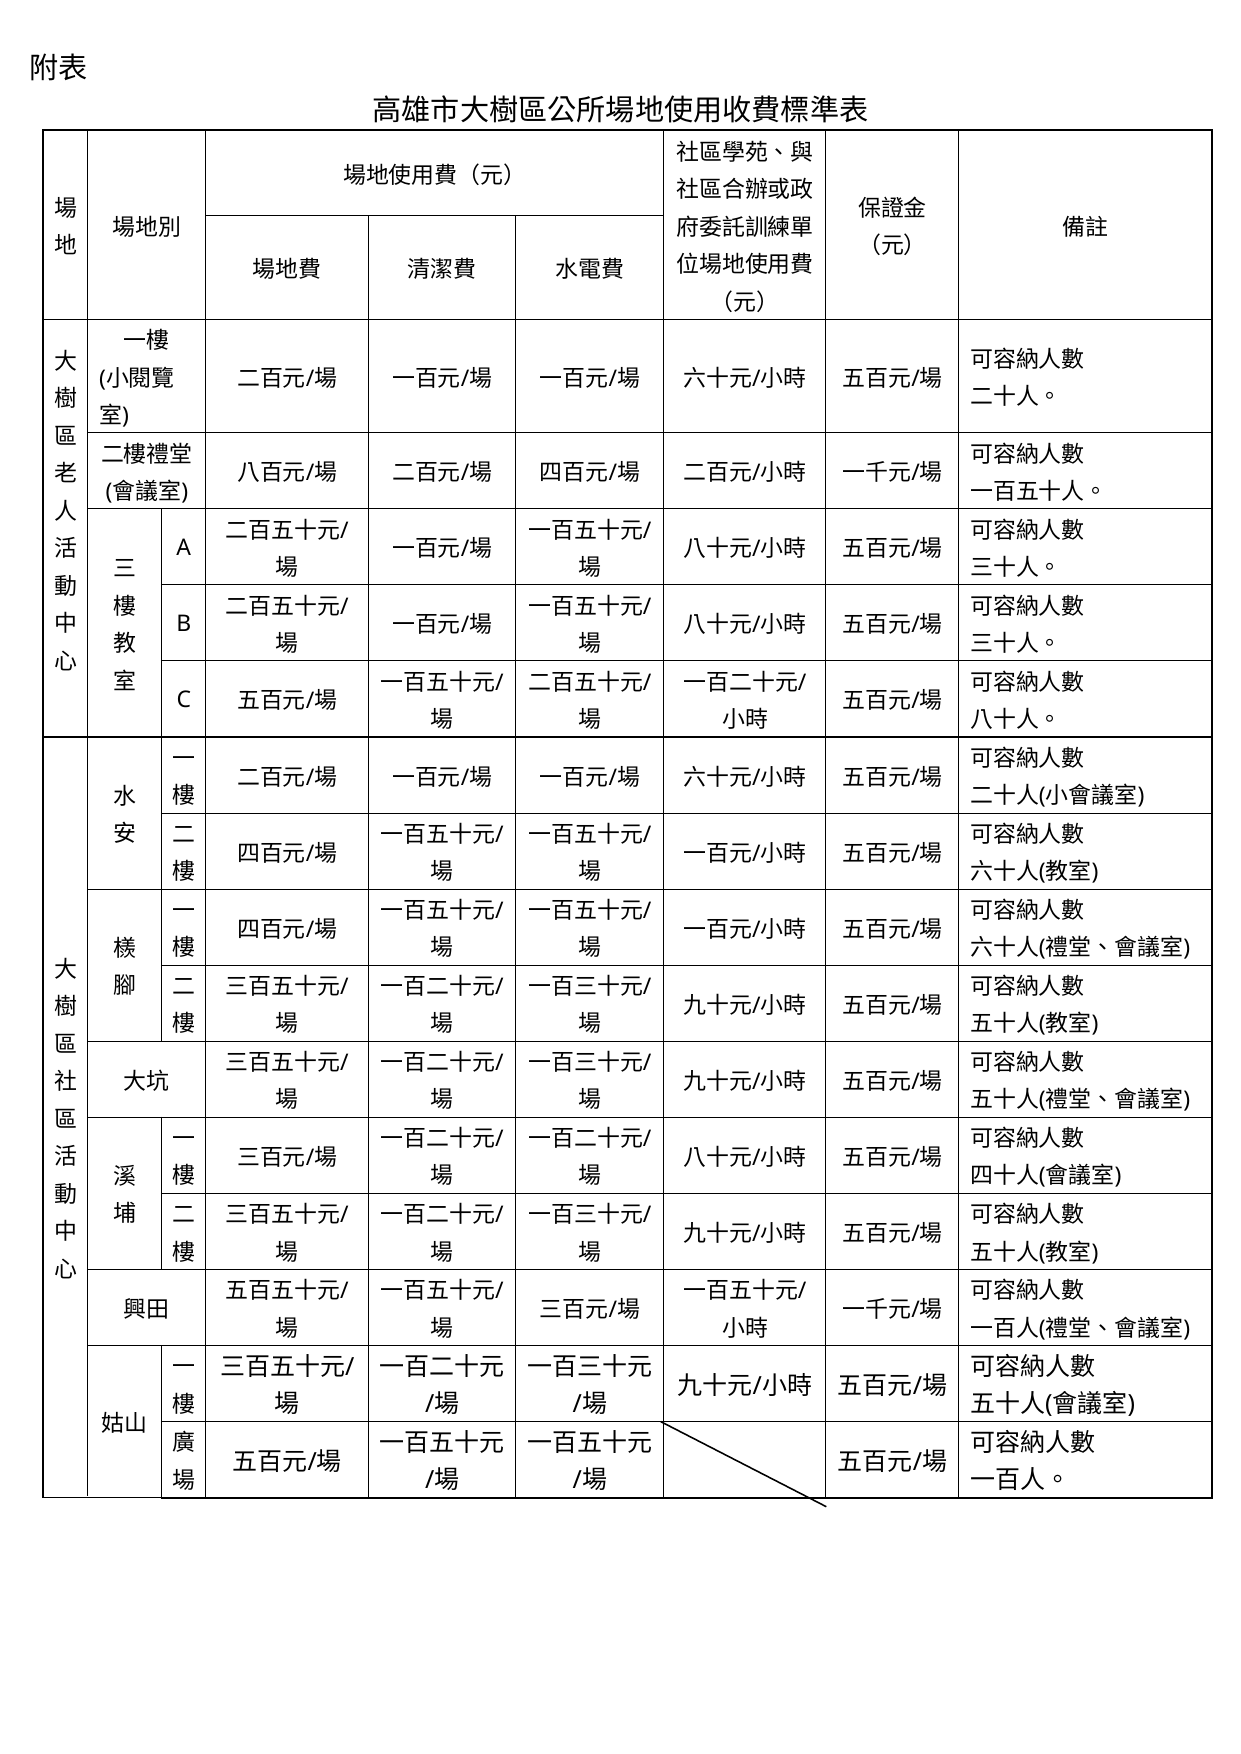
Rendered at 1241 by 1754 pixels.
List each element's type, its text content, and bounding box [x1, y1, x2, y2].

table_cell 可容納人數 三十人。 [959, 509, 1211, 584]
table_cell 一百元/場 [369, 509, 515, 584]
table_cell 可容納人數 五十人(教室) [959, 1194, 1211, 1269]
table_cell 一百五十元/場 [516, 1422, 663, 1497]
table_cell 大坑 [88, 1042, 205, 1117]
table_cell 二百元/場 [206, 738, 368, 812]
table_cell 二 樓 [162, 814, 205, 888]
table_cell 五百元/場 [206, 1422, 368, 1497]
table_cell 九十元/小時 [664, 1194, 825, 1269]
table_cell 一百元/場 [369, 320, 515, 432]
table_cell 可容納人數 二十人。 [959, 320, 1211, 432]
table_cell 五百元/場 [826, 966, 958, 1041]
table_header 場地使用費（元） [206, 131, 663, 215]
table_cell 六十元/小時 [664, 738, 825, 812]
text 高雄市大樹區公所場地使用收費標準表 [59, 87, 1181, 129]
table_cell 一 樓 [162, 738, 205, 812]
table_cell 二百五十元/場 [206, 509, 368, 584]
table_cell 一百五十元/場 [369, 890, 515, 964]
table_cell 一百五十元/場 [516, 814, 663, 888]
table_cell 場地費 [206, 216, 368, 319]
table_cell 五百元/場 [826, 814, 958, 888]
table_cell 一百元/小時 [664, 890, 825, 964]
table_cell 九十元/小時 [664, 1346, 825, 1421]
table_cell 溪 埔 [88, 1118, 161, 1269]
table_cell 一 樓 [162, 890, 205, 964]
table_cell 可容納人數 五十人(會議室) [959, 1346, 1211, 1421]
table_cell 二 樓 [162, 966, 205, 1041]
table_cell 一百二十元/場 [369, 1118, 515, 1193]
table_cell 五百元/場 [826, 1118, 958, 1193]
table_cell 大 樹 區 社 區 活 動 中 心 [44, 738, 88, 1497]
table_cell 大 樹 區 老 人 活 動 中 心 [44, 320, 87, 736]
text 附表 [29, 44, 1181, 87]
table_cell 姑山 [88, 1346, 161, 1497]
table_cell 可容納人數 二十人(小會議室) [959, 738, 1211, 812]
table_cell 三百五十元/場 [206, 1194, 368, 1269]
table_cell 三百五十元/場 [206, 1042, 368, 1117]
table_cell 三 樓 教 室 [88, 509, 161, 736]
table_header 場 地 [44, 131, 87, 319]
table_cell 五百元/場 [826, 1042, 958, 1117]
table_cell 三百元/場 [516, 1270, 663, 1345]
table_cell 清潔費 [369, 216, 515, 319]
table_cell 可容納人數 四十人(會議室) [959, 1118, 1211, 1193]
table_cell 六十元/小時 [664, 320, 825, 432]
table_cell 一百二十元/場 [369, 1042, 515, 1117]
table_cell 三百五十元/場 [206, 966, 368, 1041]
table_cell 五百元/場 [826, 661, 958, 736]
table_cell 九十元/小時 [664, 966, 825, 1041]
table_cell 一百五十元/場 [369, 1270, 515, 1345]
table_cell 一千元/場 [826, 433, 958, 508]
table_cell 水電費 [516, 216, 663, 319]
table_cell 一百二十元/場 [369, 966, 515, 1041]
table_cell 一百五十元/場 [516, 890, 663, 964]
table_cell 可容納人數 五十人(禮堂、會議室) [959, 1042, 1211, 1117]
table_cell 一百元/小時 [664, 814, 825, 888]
table_cell 一百三十元/場 [516, 966, 663, 1041]
table_cell 一樓 (小閱覽室) [88, 320, 205, 432]
table_cell 五百元/場 [826, 320, 958, 432]
table_cell 三百元/場 [206, 1118, 368, 1193]
table_cell 四百元/場 [206, 890, 368, 964]
table_cell 興田 [88, 1270, 205, 1345]
table_cell 五百元/場 [826, 1346, 958, 1421]
table_header 保證金 （元） [826, 131, 958, 319]
table_cell 一百二十元/場 [516, 1118, 663, 1193]
table_cell 一百五十元/場 [369, 814, 515, 888]
table_cell 水 安 [88, 738, 161, 888]
table_cell 一 樓 [162, 1118, 205, 1193]
table_cell 一百五十元/場 [516, 509, 663, 584]
table_cell 五百元/場 [826, 1422, 958, 1497]
table_cell 一百三十元/場 [516, 1194, 663, 1269]
table_cell 一百五十元/場 [516, 585, 663, 660]
table_header 備註 [959, 131, 1211, 319]
table_cell 可容納人數 六十人(禮堂、會議室) [959, 890, 1211, 964]
table_cell 四百元/場 [516, 433, 663, 508]
table_cell 可容納人數 一百人。 [959, 1422, 1211, 1497]
table_cell 四百元/場 [206, 814, 368, 888]
table_cell 一百三十元/場 [516, 1042, 663, 1117]
table_cell 一百元/場 [516, 320, 663, 432]
table_cell 一百五十元/小時 [664, 1270, 825, 1345]
table_cell 二百五十元/場 [516, 661, 663, 736]
table_cell 二百元/小時 [664, 433, 825, 508]
table_cell 五百元/場 [826, 585, 958, 660]
table_cell 二樓禮堂 (會議室) [88, 433, 205, 508]
table_cell 檨 腳 [88, 890, 161, 1041]
table_cell 一百二十元/小時 [664, 661, 825, 736]
table_cell 二 樓 [162, 1194, 205, 1269]
table_cell 八十元/小時 [664, 585, 825, 660]
table_cell 一百三十元/場 [516, 1346, 663, 1421]
table_cell 五百元/場 [826, 738, 958, 812]
table_cell 八十元/小時 [664, 1118, 825, 1193]
table_header 社區學苑、與社區合辦或政府委託訓練單位場地使用費（元） [664, 131, 825, 319]
table_cell B [162, 585, 205, 660]
table_cell [666, 1422, 825, 1497]
table_cell 五百元/場 [206, 661, 368, 736]
table_cell 一百元/場 [369, 585, 515, 660]
table_cell 一百五十元/場 [369, 1422, 515, 1497]
table_cell 一百二十元/場 [369, 1194, 515, 1269]
table_header 場地別 [88, 131, 205, 319]
table_cell 可容納人數 一百人(禮堂、會議室) [959, 1270, 1211, 1345]
table_cell 二百元/場 [206, 320, 368, 432]
table_cell 二百五十元/場 [206, 585, 368, 660]
table_cell 一千元/場 [826, 1270, 958, 1345]
table_cell 一 樓 [162, 1346, 205, 1421]
table_cell 可容納人數 五十人(教室) [959, 966, 1211, 1041]
table_cell 五百元/場 [826, 1194, 958, 1269]
table_cell A [162, 509, 205, 584]
table_cell 五百五十元/場 [206, 1270, 368, 1345]
table_cell 可容納人數 三十人。 [959, 585, 1211, 660]
table_cell 廣 場 [162, 1422, 205, 1497]
table_cell 三百五十元/場 [206, 1346, 368, 1421]
table_cell 八百元/場 [206, 433, 368, 508]
table_cell 一百元/場 [369, 738, 515, 812]
table_cell 八十元/小時 [664, 509, 825, 584]
table_cell 可容納人數 一百五十人。 [959, 433, 1211, 508]
table_cell 可容納人數 八十人。 [959, 661, 1211, 736]
table_cell 一百元/場 [516, 738, 663, 812]
table_cell 一百二十元/場 [369, 1346, 515, 1421]
table_cell [664, 1425, 803, 1497]
table_cell 二百元/場 [369, 433, 515, 508]
table_cell 九十元/小時 [664, 1042, 825, 1117]
table_cell 可容納人數 六十人(教室) [959, 814, 1211, 888]
table_cell 一百五十元/場 [369, 661, 515, 736]
table_cell C [162, 661, 205, 736]
table_cell 五百元/場 [826, 890, 958, 964]
table_cell 五百元/場 [826, 509, 958, 584]
